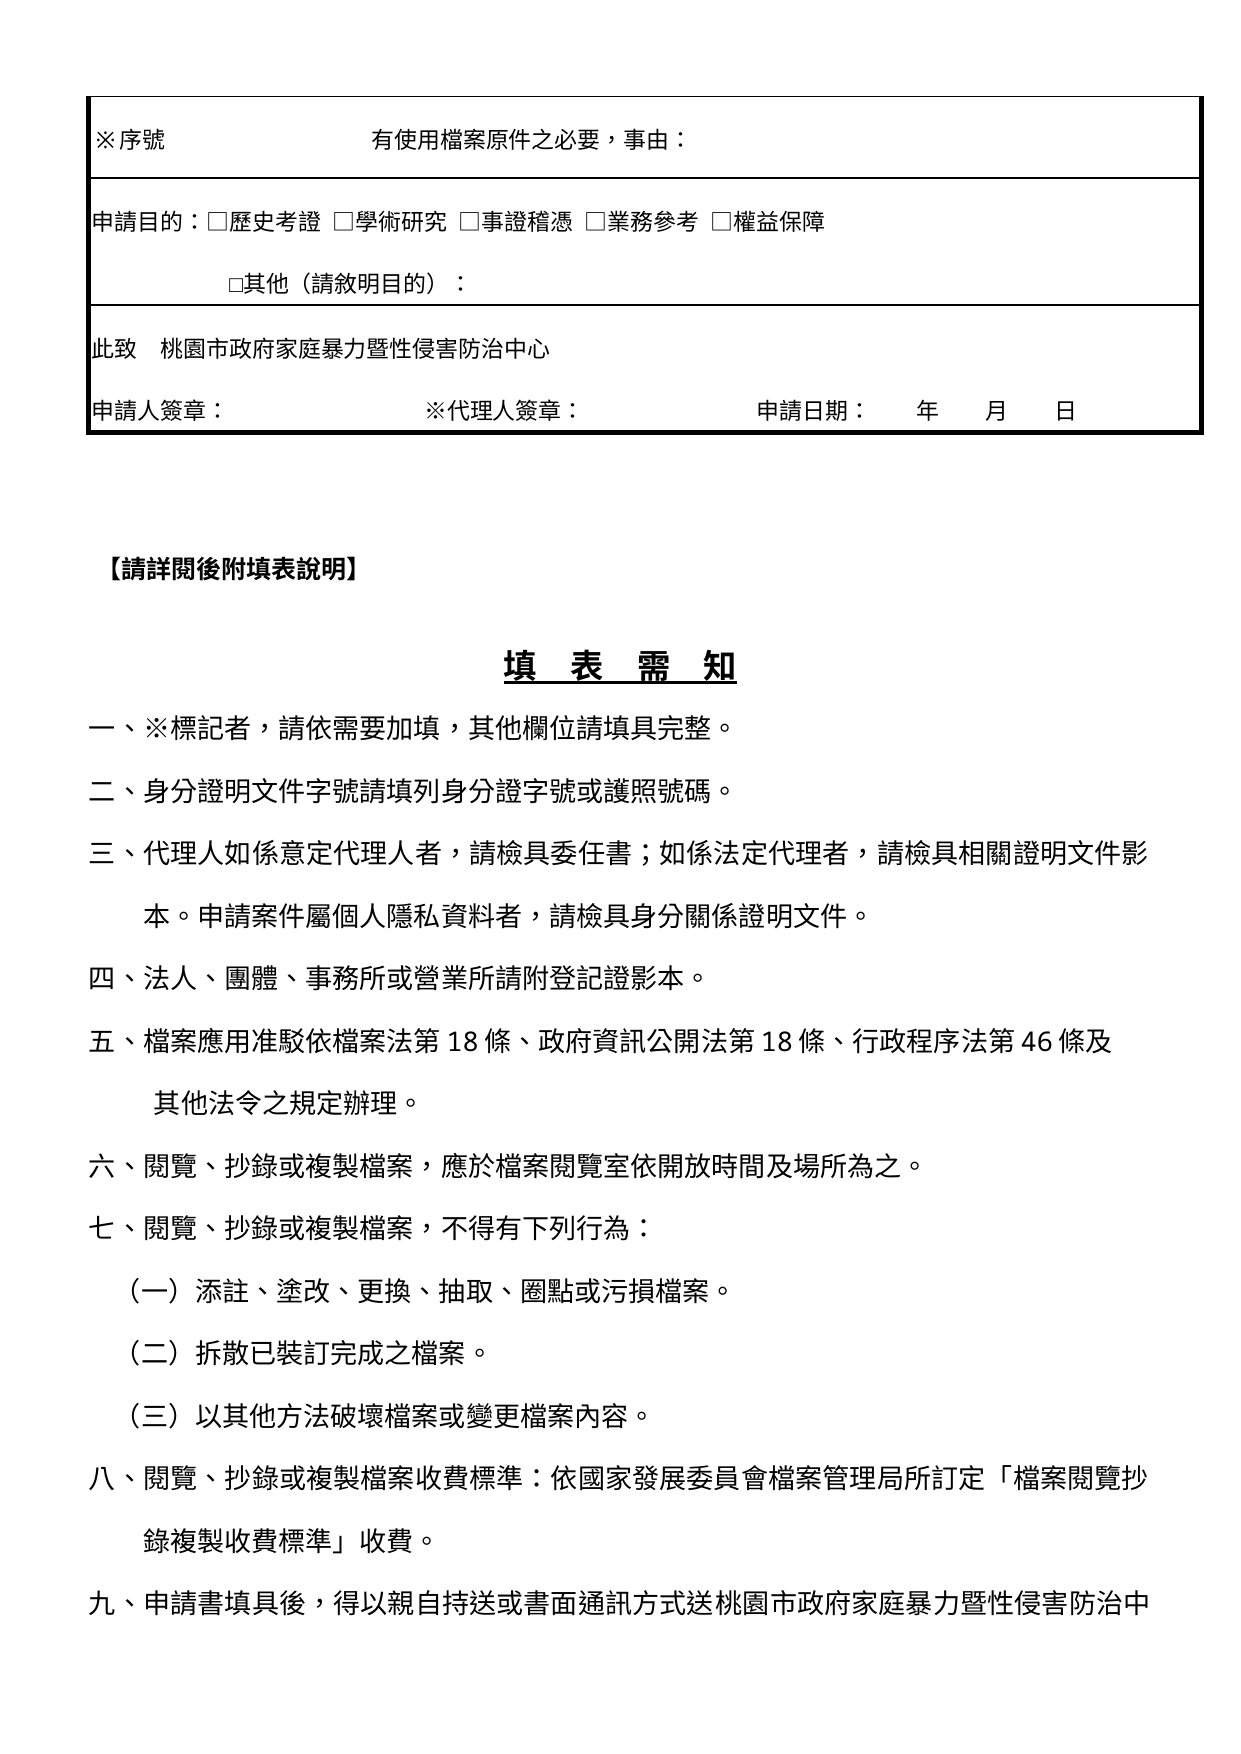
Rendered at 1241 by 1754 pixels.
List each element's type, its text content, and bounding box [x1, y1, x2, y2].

table_cell 此致 桃園市政府家庭暴力暨性侵害防治中心 申請人簽章： ※代理人簽章： 申請日期： 年 月 日 [91, 306, 1199, 430]
table_cell 申請目的：□歷史考證 □學術研究 □事證稽憑 □業務參考 □權益保障 □其他（請敘明目的）： [91, 179, 1199, 304]
table_cell ※序號 有使用檔案原件之必要，事由： [91, 97, 1199, 177]
text 三、代理人如係意定代理人者，請檢具委任書；如係法定代理者，請檢具相關證明文件影本。申請案件屬個人隱私資料者，請檢具身分關係證明文件。 [89, 810, 1152, 935]
text 八、閱覽、抄錄或複製檔案收費標準：依國家發展委員會檔案管理局所訂定「檔案閱覽抄錄複製收費標準」收費。 [89, 1435, 1152, 1560]
text （二）拆散已裝訂完成之檔案。 [114, 1310, 1152, 1373]
text 四、法人、團體、事務所或營業所請附登記證影本。 [89, 935, 1152, 998]
text 二、身分證明文件字號請填列身分證字號或護照號碼。 [89, 748, 1152, 810]
text （一）添註、塗改、更換、抽取、圈點或污損檔案。 [114, 1248, 1152, 1310]
text 【請詳閱後附填表說明】 [96, 549, 422, 586]
text 七、閱覽、抄錄或複製檔案，不得有下列行為： [89, 1185, 1152, 1248]
text 其他法令之規定辦理。 [89, 1060, 1152, 1123]
text 九、申請書填具後，得以親自持送或書面通訊方式送桃園市政府家庭暴力暨性侵害防治中 [89, 1560, 1152, 1623]
text 填 表 需 知 [89, 623, 1152, 685]
text 一、※標記者，請依需要加填，其他欄位請填具完整。 [89, 685, 1152, 748]
text 五、檔案應用准駁依檔案法第18條、政府資訊公開法第18條、行政程序法第46條及 [89, 998, 1152, 1060]
text （三）以其他方法破壞檔案或變更檔案內容。 [114, 1373, 1152, 1435]
text 六、閱覽、抄錄或複製檔案，應於檔案閱覽室依開放時間及場所為之。 [89, 1123, 1152, 1185]
